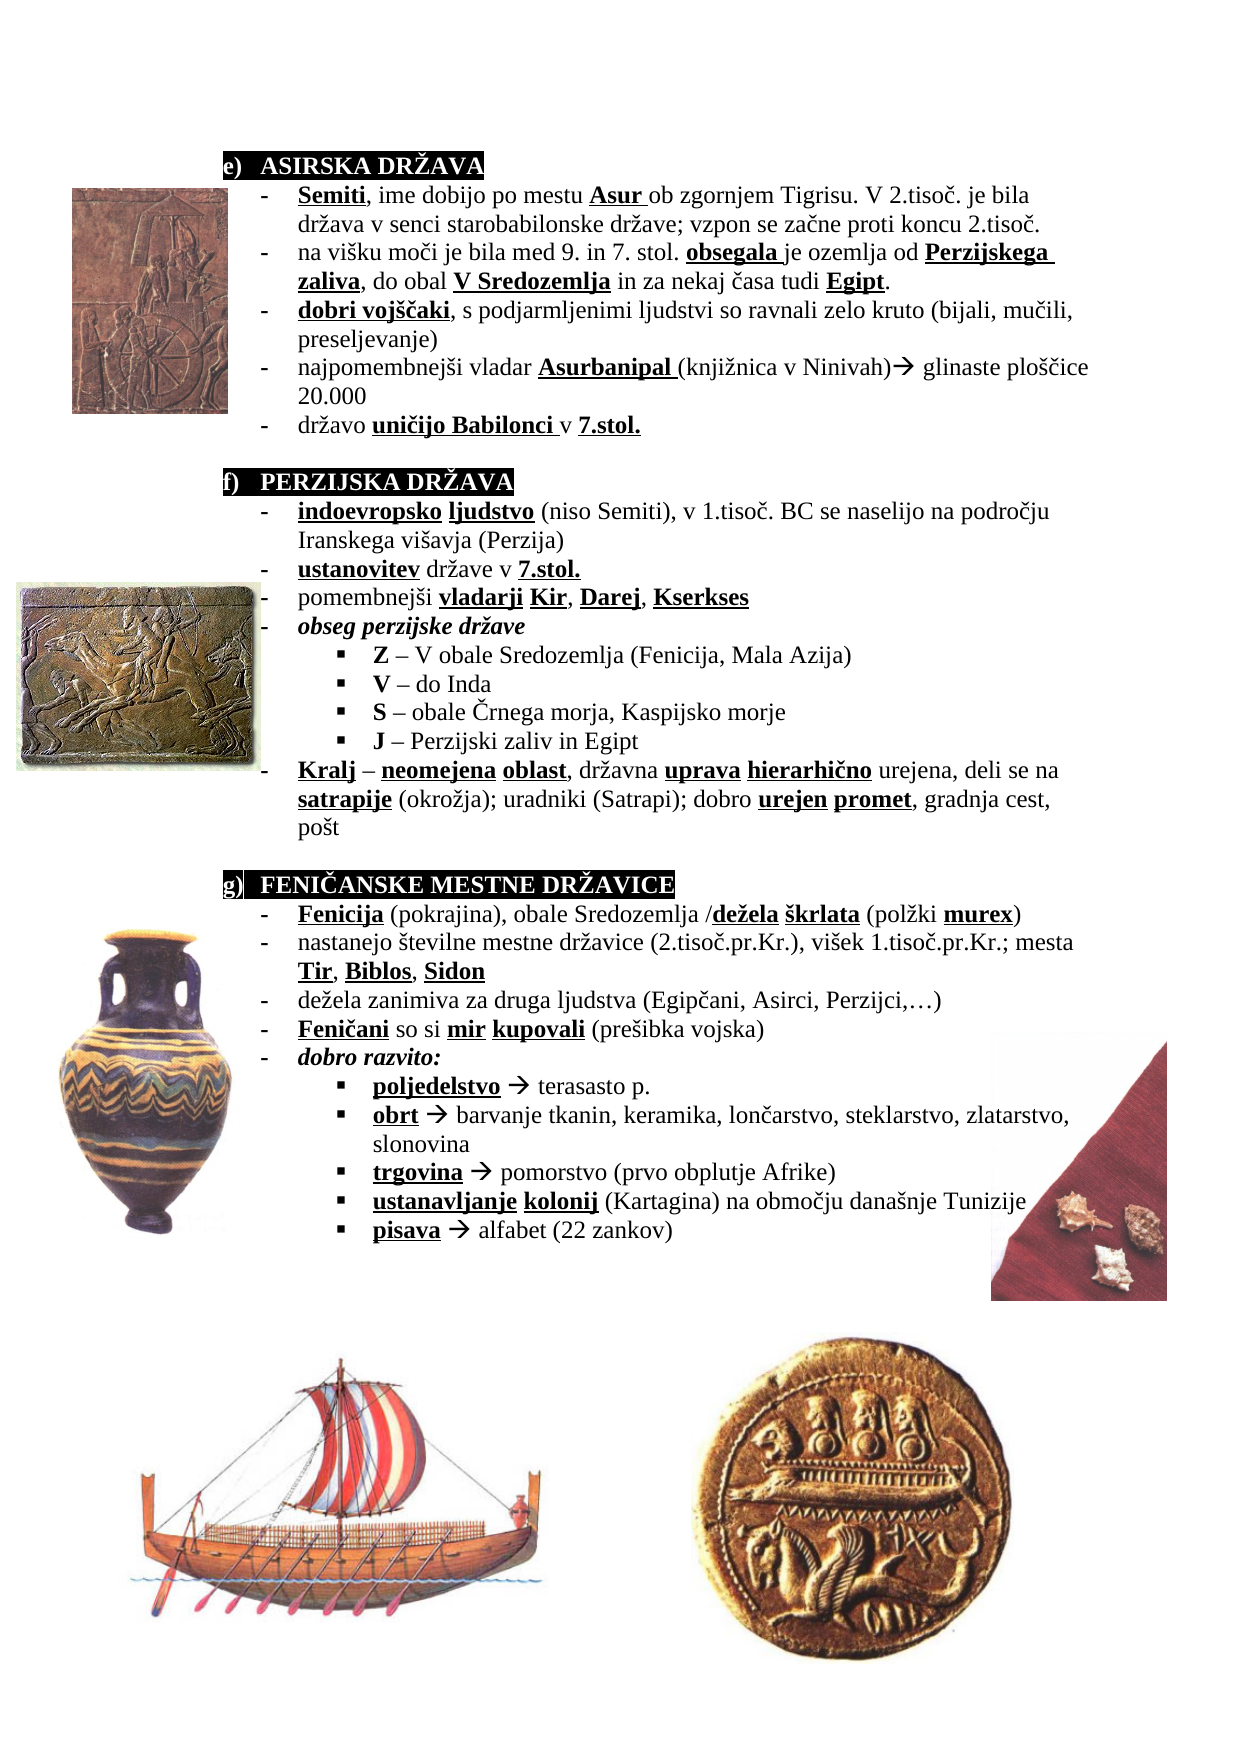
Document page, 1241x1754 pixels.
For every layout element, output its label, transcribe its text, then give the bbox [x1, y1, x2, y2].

picture [53, 919, 239, 1238]
list ustanavljanje kolonij (Kartagina) na območju današnje Tunizije [335, 1186, 1093, 1215]
list obseg perzijske države [260, 611, 1093, 640]
list dežela zanimiva za druga ljudstva (Egipčani, Asirci, Perzijci,…) [260, 985, 1093, 1014]
list na višku moči je bila med 9. in 7. stol. obsegala je ozemlja od Perzijskega zaliva, do obal V Sredozemlja in za nekaj časa tudi Egipt. [260, 237, 1093, 295]
list državo uničijo Babilonci v 7.stol. [260, 410, 1093, 439]
list nastanejo številne mestne državice (2.tisoč.pr.Kr.), višek 1.tisoč.pr.Kr.; mesta Tir, Biblos, Sidon [260, 927, 1093, 985]
picture [16, 582, 261, 771]
list pisava  alfabet (22 zankov) [335, 1215, 1093, 1244]
list dobro razvito: [260, 1042, 1093, 1071]
list ASIRSKA DRŽAVA [223, 151, 1093, 180]
picture [72, 188, 228, 414]
list Fenicija (pokrajina), obale Sredozemlja /dežela škrlata (polžki murex) [260, 899, 1093, 927]
list Z – V obale Sredozemlja (Fenicija, Mala Azija) [335, 640, 1093, 669]
list trgovina  pomorstvo (prvo obplutje Afrike) [335, 1157, 1093, 1186]
list S – obale Črnega morja, Kaspijsko morje [335, 697, 1093, 726]
list pomembnejši vladarji Kir, Darej, Kserkses [260, 582, 1093, 611]
list Semiti, ime dobijo po mestu Asur ob zgornjem Tigrisu. V 2.tisoč. je bila država v senci starobabilonske države; vzpon se začne proti koncu 2.tisoč. [260, 180, 1093, 237]
list obrt  barvanje tkanin, keramika, lončarstvo, steklarstvo, zlatarstvo, slonovina [335, 1100, 1093, 1157]
list ustanovitev države v 7.stol. [260, 554, 1093, 582]
list V – do Inda [335, 669, 1093, 697]
picture [691, 1332, 1014, 1664]
list najpomembnejši vladar Asurbanipal (knjižnica v Ninivah) glinaste ploščice 20.000 [260, 352, 1093, 410]
list indoevropsko ljudstvo (niso Semiti), v 1.tisoč. BC se naselijo na področju Iranskega višavja (Perzija) [260, 496, 1093, 554]
list J – Perzijski zaliv in Egipt [335, 726, 1093, 755]
list Feničani so si mir kupovali (prešibka vojska) [260, 1014, 1093, 1042]
picture [991, 1032, 1167, 1301]
list PERZIJSKA DRŽAVA [223, 467, 1093, 496]
list Kralj – neomejena oblast, državna uprava hierarhično urejena, deli se na satrapije (okrožja); uradniki (Satrapi); dobro urejen promet, gradnja cest, pošt [260, 755, 1093, 841]
list dobri vojščaki, s podjarmljenimi ljudstvi so ravnali zelo kruto (bijali, mučili, preseljevanje) [260, 295, 1093, 352]
list FENIČANSKE MESTNE DRŽAVICE [223, 870, 1093, 899]
picture [110, 1351, 561, 1635]
list poljedelstvo  terasasto p. [335, 1071, 1093, 1100]
